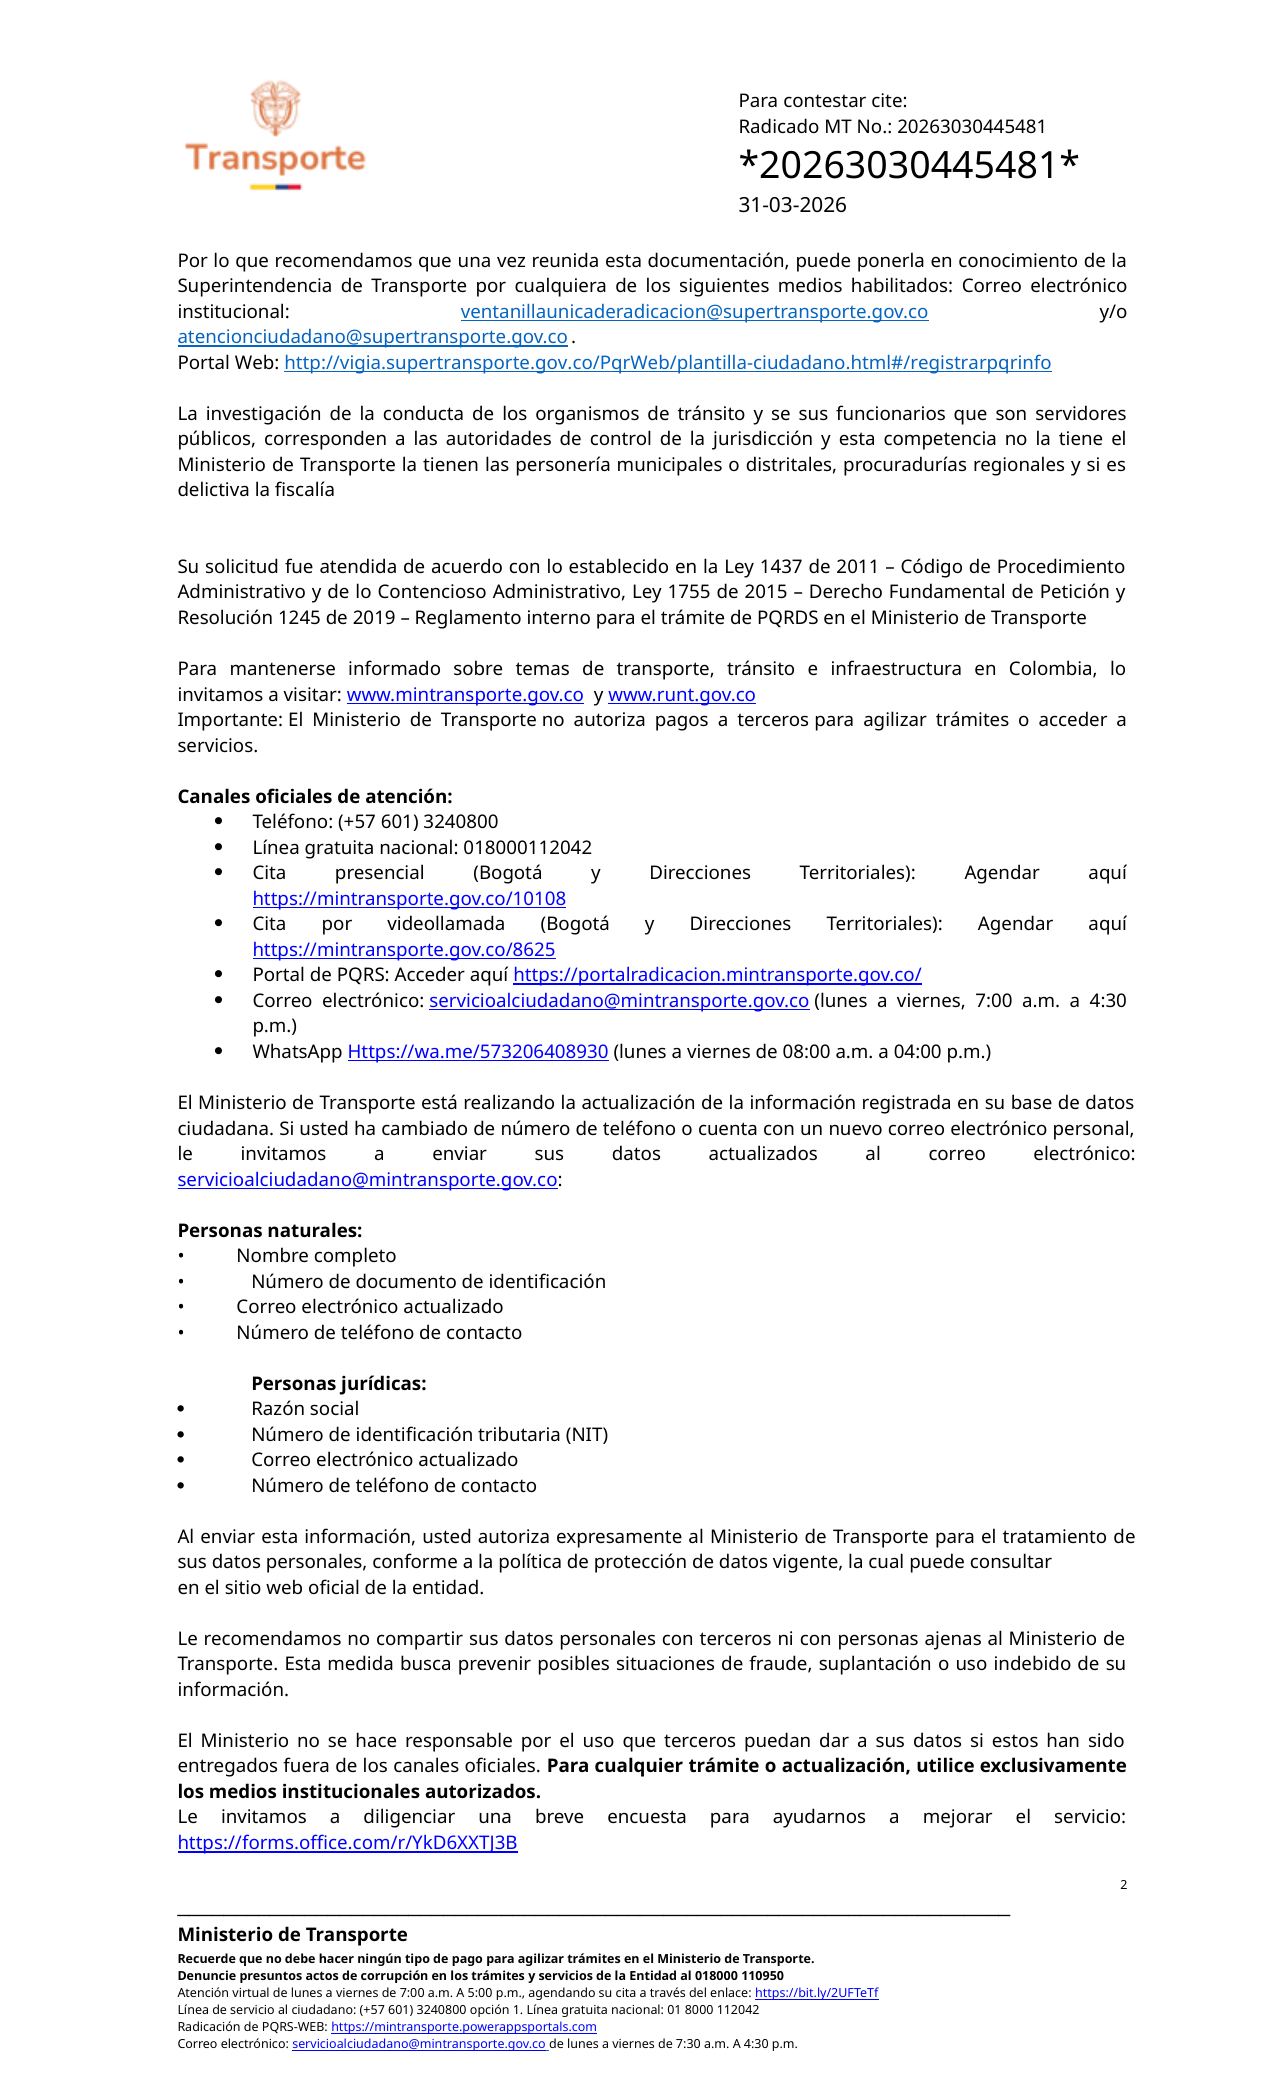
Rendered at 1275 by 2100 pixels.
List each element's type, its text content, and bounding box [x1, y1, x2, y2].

list Cita presencial (Bogotá y Direcciones Territoriales): Agendar aquí https://mintransporte.gov.co/10108 [215, 859, 1127, 911]
text El Ministerio no se hace responsable por el uso que terceros puedan dar a sus datos si estos han sido entregados fuera de los canales oficiales. Para cualquier trámite o actualización, utilice exclusivamente los medios institucionales autorizados. [177, 1727, 1127, 1804]
list Teléfono: (+57 601) 3240800 [215, 808, 1127, 834]
list Razón social [177, 1396, 1136, 1421]
text Su solicitud fue atendida de acuerdo con lo establecido en la Ley 1437 de 2011 – Código de Procedimiento Administrativo y de lo Contencioso Administrativo, Ley 1755 de 2015 – Derecho Fundamental de Petición y Resolución 1245 de 2019 – Reglamento interno para el trámite de PQRDS en el Ministerio de Transporte [177, 553, 1127, 630]
text Personas naturales: [177, 1217, 1136, 1242]
text Al enviar esta información, usted autoriza expresamente al Ministerio de Transporte para el tratamiento de sus datos personales, conforme a la política de protección de datos vigente, la cual puede consultar [177, 1523, 1136, 1574]
list Cita por videollamada (Bogotá y Direcciones Territoriales): Agendar aquí https://mintransporte.gov.co/8625 [215, 911, 1127, 962]
text Canales oficiales de atención: [177, 783, 1127, 808]
text • Número de documento de identificación [177, 1268, 1136, 1293]
text Le recomendamos no compartir sus datos personales con terceros ni con personas ajenas al Ministerio de Transporte. Esta medida busca prevenir posibles situaciones de fraude, suplantación o uso indebido de su información. [177, 1625, 1127, 1702]
text • Correo electrónico actualizado [162, 1293, 1136, 1319]
text Para mantenerse informado sobre temas de transporte, tránsito e infraestructura en Colombia, lo invitamos a visitar: www.mintransporte.gov.co y www.runt.gov.co [177, 655, 1127, 706]
list Línea gratuita nacional: 018000112042 [215, 834, 1127, 859]
text La investigación de la conducta de los organismos de tránsito y se sus funcionarios que son servidores públicos, corresponden a las autoridades de control de la jurisdicción y esta competencia no la tiene el Ministerio de Transporte la tienen las personería municipales o distritales, procuradurías regionales y si es delictiva la fiscalía [177, 400, 1127, 502]
text El Ministerio de Transporte está realizando la actualización de la información registrada en su base de datos ciudadana. Si usted ha cambiado de número de teléfono o cuenta con un nuevo correo electrónico personal, le invitamos a enviar sus datos actualizados al correo electrónico: servicioalciudadano@mintransporte.gov.co: [177, 1089, 1136, 1191]
list Correo electrónico: servicioalciudadano@mintransporte.gov.co (lunes a viernes, 7:00 a.m. a 4:30 p.m.) [215, 987, 1127, 1038]
text Le invitamos a diligenciar una breve encuesta para ayudarnos a mejorar el servicio: https://forms.office.com/r/YkD6XXTJ3B [177, 1804, 1127, 1855]
text • Número de teléfono de contacto [162, 1319, 1136, 1344]
list Correo electrónico actualizado [177, 1447, 1136, 1472]
text Portal Web: http://vigia.supertransporte.gov.co/PqrWeb/plantilla-ciudadano.html#/registrarpqrinfo [177, 349, 1127, 375]
text Importante: El Ministerio de Transporte no autoriza pagos a terceros para agilizar trámites o acceder a servicios. [177, 706, 1127, 757]
list Número de identificación tributaria (NIT) [177, 1421, 1136, 1447]
list Número de teléfono de contacto [177, 1472, 1136, 1498]
text en el sitio web oficial de la entidad. [177, 1574, 1136, 1600]
text • Nombre completo [162, 1242, 1136, 1268]
text Personas jurídicas: [177, 1370, 1136, 1396]
text Por lo que recomendamos que una vez reunida esta documentación, puede ponerla en conocimiento de la Superintendencia de Transporte por cualquiera de los siguientes medios habilitados: Correo electrónico institucional: ventanillaunicaderadicacion@supertransporte.gov.co y/o atencionciudadano@supertransporte.gov.co . [177, 247, 1127, 349]
list Portal de PQRS: Acceder aquí https://portalradicacion.mintransporte.gov.co/ [215, 962, 1127, 987]
list WhatsApp Https://wa.me/573206408930 (lunes a viernes de 08:00 a.m. a 04:00 p.m.) [215, 1038, 1127, 1064]
